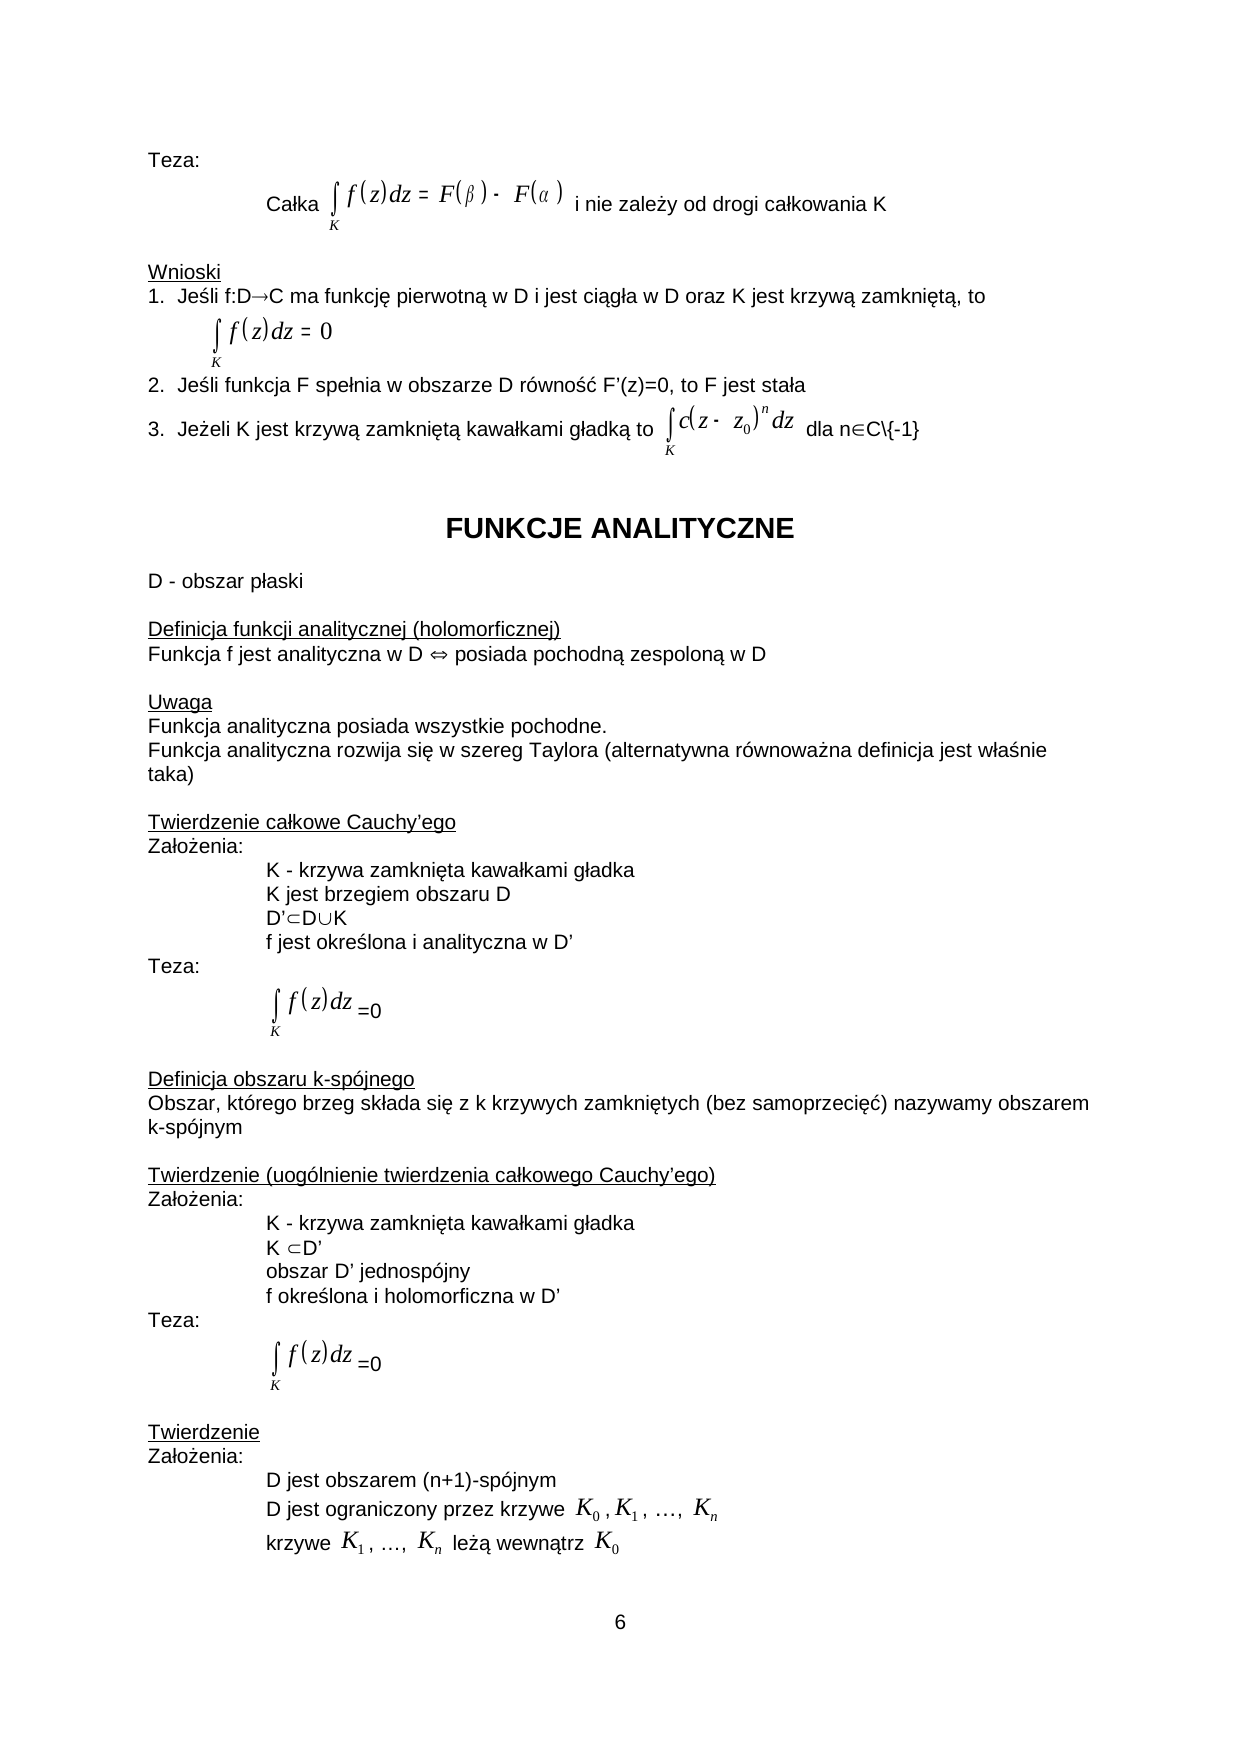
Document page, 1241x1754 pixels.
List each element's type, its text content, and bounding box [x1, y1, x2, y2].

text Obszar, którego brzeg składa się z k krzywych zamkniętych (bez samoprzecięć) nazywamy obszarem k-spójnym [148, 1091, 1092, 1139]
text Definicja obszaru k-spójnego [148, 1067, 1092, 1091]
text Teza: [148, 148, 1092, 172]
text Definicja funkcji analitycznej (holomorficznej) [148, 617, 1092, 641]
text Uwaga [148, 689, 1092, 714]
text K - krzywa zamknięta kawałkami gładka [266, 1211, 1092, 1235]
text K jest brzegiem obszaru D [266, 882, 1092, 906]
list Jeśli f:D®C ma funkcję pierwotną w D i jest ciągła w D oraz K jest krzywą zamkniętą, to [148, 284, 1092, 373]
text =0 [266, 978, 1092, 1043]
text Twierdzenie całkowe Cauchy’ego [148, 810, 1092, 834]
text krzywe , …, leżą wewnątrz [266, 1526, 1092, 1559]
text Twierdzenie (uogólnienie twierdzenia całkowego Cauchy’ego) [148, 1163, 1092, 1187]
text Funkcja f jest analityczna w D Û posiada pochodną zespoloną w D [148, 641, 1092, 666]
text f określona i holomorficzna w D’ [266, 1283, 1092, 1308]
text obszar D’ jednospójny [266, 1259, 1092, 1283]
text Funkcja analityczna rozwija się w szereg Taylora (alternatywna równoważna definicja jest właśnie taka) [148, 738, 1092, 786]
text D jest obszarem (n+1)-spójnym [266, 1468, 1092, 1492]
text Teza: [148, 1308, 1092, 1332]
list Jeśli funkcja F spełnia w obszarze D równość F’(z)=0, to F jest stała [148, 373, 1092, 397]
text Całka i nie zależy od drogi całkowania K [266, 172, 1092, 236]
text =0 [266, 1332, 1092, 1396]
text Wnioski [148, 260, 1092, 284]
text D - obszar płaski [148, 569, 1092, 593]
text f jest określona i analityczna w D’ [266, 930, 1092, 954]
text Założenia: [148, 834, 1092, 858]
text D jest ograniczony przez krzywe ,, …, [266, 1492, 1092, 1526]
text Teza: [148, 954, 1092, 978]
text Twierdzenie [148, 1420, 1092, 1444]
text funkcje analityczne [148, 511, 1092, 544]
text Funkcja analityczna posiada wszystkie pochodne. [148, 714, 1092, 738]
text Założenia: [148, 1444, 1092, 1468]
text Założenia: [148, 1187, 1092, 1211]
text K ÌD’ [266, 1235, 1092, 1259]
list Jeżeli K jest krzywą zamkniętą kawałkami gładką to dla nÎC\{-1} [148, 397, 1092, 462]
text D’ÌDÈK [266, 906, 1092, 930]
text K - krzywa zamknięta kawałkami gładka [266, 858, 1092, 882]
